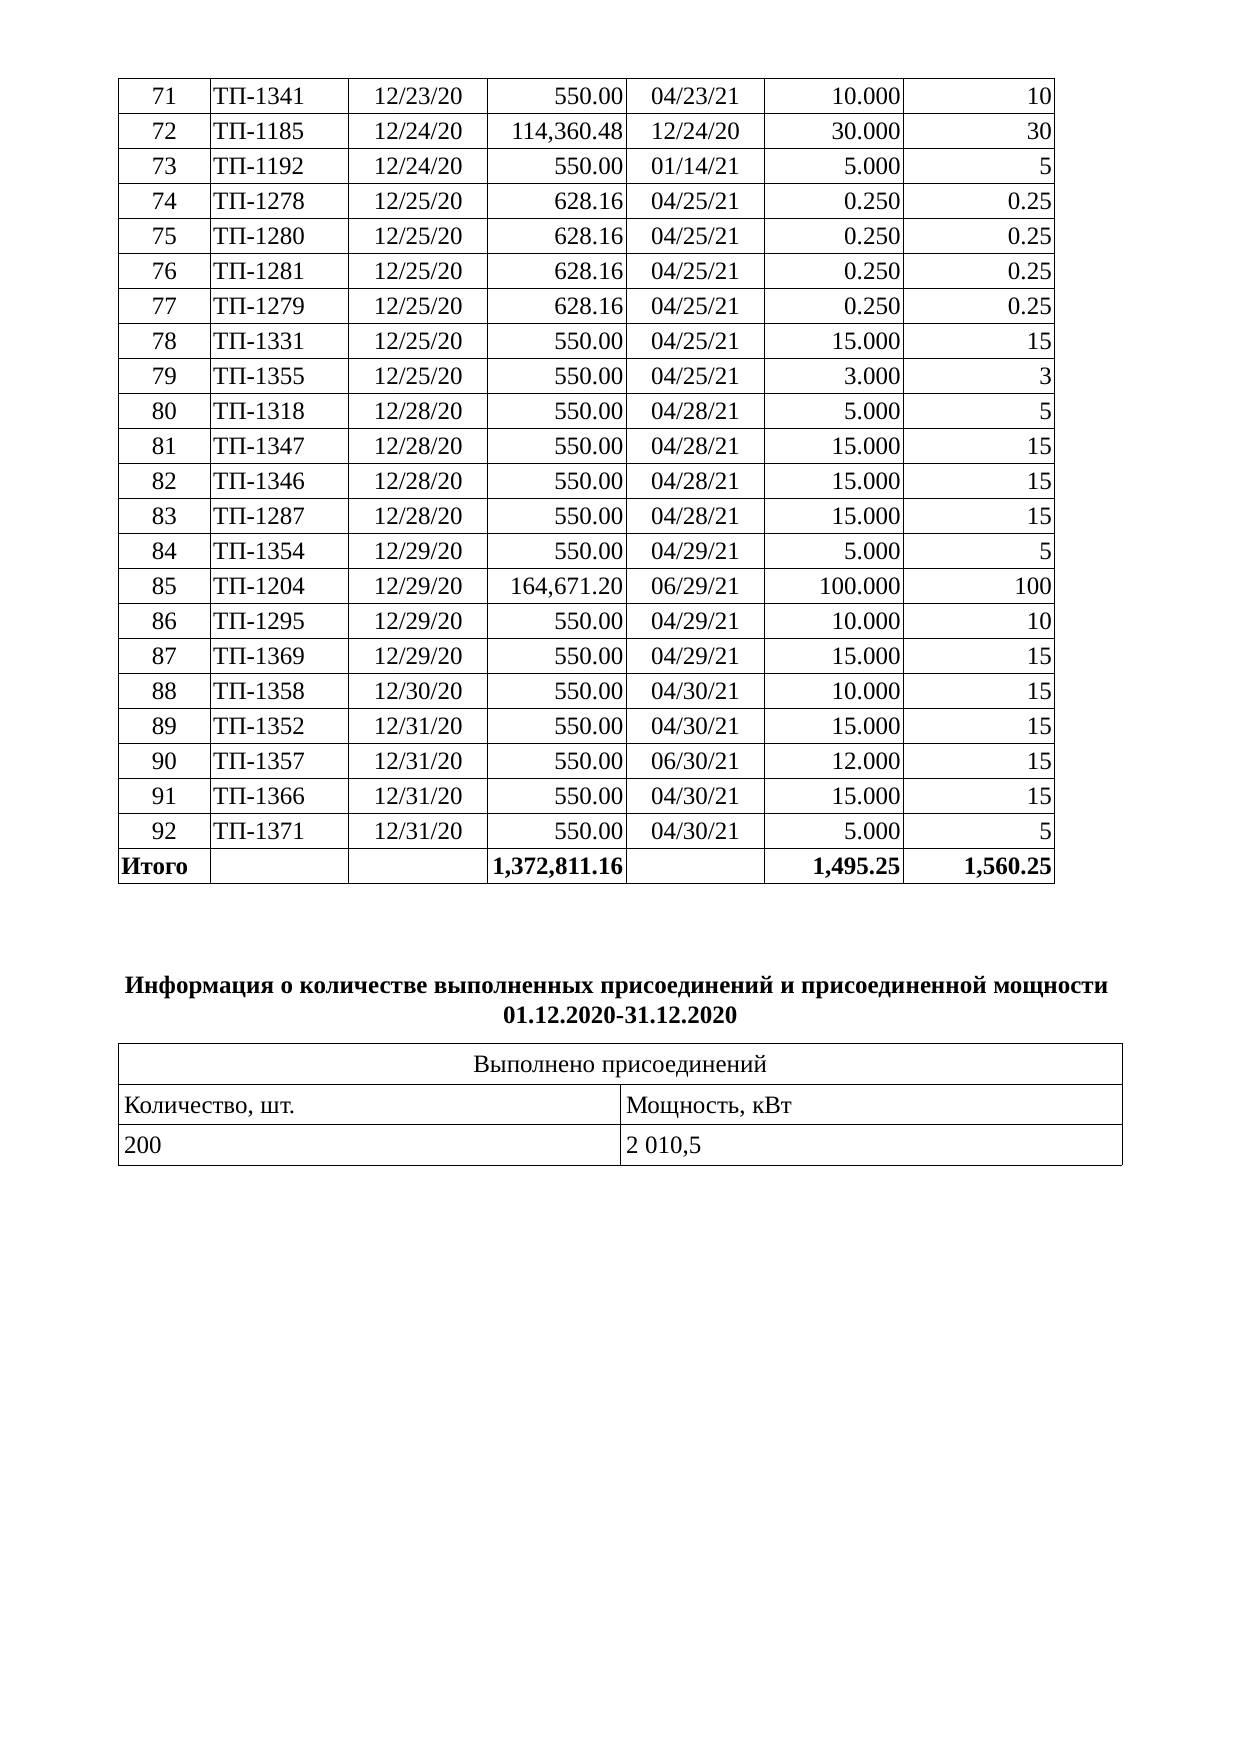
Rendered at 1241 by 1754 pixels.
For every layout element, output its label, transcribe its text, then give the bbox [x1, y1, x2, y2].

table_cell 30 [904, 114, 1054, 148]
table_cell 0,250 [765, 184, 903, 218]
table_cell ТП-1346 [211, 464, 348, 498]
table_cell 29.06.21 [627, 569, 764, 603]
table_cell 25.12.20 [349, 184, 487, 218]
table_cell 84 [119, 534, 210, 568]
table_cell 92 [119, 814, 210, 848]
table_cell 0,25 [904, 184, 1054, 218]
table_cell 75 [119, 219, 210, 253]
table_cell 5 [904, 534, 1054, 568]
table_cell 30.12.20 [349, 674, 487, 708]
table_cell 29.04.21 [627, 639, 764, 673]
table_cell 15 [904, 779, 1054, 813]
table_cell 5 [904, 814, 1054, 848]
table_cell 550,00 [488, 429, 626, 463]
table_cell 550,00 [488, 814, 626, 848]
table_cell 0,250 [765, 219, 903, 253]
table_cell ТП-1185 [211, 114, 348, 148]
table_cell 78 [119, 324, 210, 358]
table_cell 29.12.20 [349, 604, 487, 638]
table_cell 15 [904, 324, 1054, 358]
table_cell 550,00 [488, 324, 626, 358]
table_cell 550,00 [488, 534, 626, 568]
table_cell 29.12.20 [349, 569, 487, 603]
table_cell ТП-1279 [211, 289, 348, 323]
table_cell 30.04.21 [627, 779, 764, 813]
table_cell 550,00 [488, 464, 626, 498]
table_cell ТП-1278 [211, 184, 348, 218]
table_cell 30,000 [765, 114, 903, 148]
table_cell 15,000 [765, 464, 903, 498]
table_cell 164 671,20 [488, 569, 626, 603]
table_cell ТП-1366 [211, 779, 348, 813]
table_cell 30.06.21 [627, 744, 764, 778]
table_cell Количество, шт. [119, 1085, 620, 1124]
table_cell ТП-1357 [211, 744, 348, 778]
table_cell 81 [119, 429, 210, 463]
table_cell 0,25 [904, 289, 1054, 323]
table_cell 5 [904, 149, 1054, 183]
table_cell 31.12.20 [349, 814, 487, 848]
table_cell 29.04.21 [627, 534, 764, 568]
table_cell 550,00 [488, 79, 626, 113]
table_cell 25.04.21 [627, 289, 764, 323]
table_cell ТП-1354 [211, 534, 348, 568]
table_cell 76 [119, 254, 210, 288]
table_cell 3 [904, 359, 1054, 393]
table_cell 30.04.21 [627, 709, 764, 743]
table_cell 28.12.20 [349, 429, 487, 463]
table_cell 10 [904, 604, 1054, 638]
table_cell 24.12.20 [349, 149, 487, 183]
table_cell Итого [119, 849, 210, 883]
table_cell 82 [119, 464, 210, 498]
table_cell 3,000 [765, 359, 903, 393]
table_cell Мощность, кВт [621, 1085, 1122, 1124]
table_cell ТП-1355 [211, 359, 348, 393]
table_cell 88 [119, 674, 210, 708]
table_cell 15,000 [765, 429, 903, 463]
table_cell 15 [904, 499, 1054, 533]
table_cell 80 [119, 394, 210, 428]
table_cell 83 [119, 499, 210, 533]
table_cell 24.12.20 [627, 114, 764, 148]
table_cell 31.12.20 [349, 744, 487, 778]
table_cell 10,000 [765, 674, 903, 708]
table_cell 12,000 [765, 744, 903, 778]
table_cell 5,000 [765, 814, 903, 848]
table_cell ТП-1204 [211, 569, 348, 603]
table_cell 28.04.21 [627, 464, 764, 498]
table_cell 15,000 [765, 779, 903, 813]
table_cell 25.04.21 [627, 184, 764, 218]
table_cell 15,000 [765, 639, 903, 673]
table_cell 31.12.20 [349, 709, 487, 743]
table_cell 29.04.21 [627, 604, 764, 638]
table_cell 100 [904, 569, 1054, 603]
table_cell 25.12.20 [349, 219, 487, 253]
table_cell 30.04.21 [627, 674, 764, 708]
table_cell 77 [119, 289, 210, 323]
table_cell 0,25 [904, 254, 1054, 288]
text 01.12.2020-31.12.2020 [118, 999, 1122, 1028]
table_cell 25.12.20 [349, 254, 487, 288]
table_cell 14.01.21 [627, 149, 764, 183]
table_cell ТП-1280 [211, 219, 348, 253]
table_cell ТП-1287 [211, 499, 348, 533]
table_cell 5,000 [765, 394, 903, 428]
table_cell 25.12.20 [349, 359, 487, 393]
table_cell ТП-1295 [211, 604, 348, 638]
table_cell 28.04.21 [627, 499, 764, 533]
table_cell 25.04.21 [627, 359, 764, 393]
table_cell 15,000 [765, 499, 903, 533]
table_cell [349, 849, 487, 883]
table_cell 15 [904, 674, 1054, 708]
table_cell 5,000 [765, 534, 903, 568]
table_cell 550,00 [488, 149, 626, 183]
table_cell 23.04.21 [627, 79, 764, 113]
table_cell 25.12.20 [349, 289, 487, 323]
table_cell 0,25 [904, 219, 1054, 253]
table_cell ТП-1318 [211, 394, 348, 428]
table_cell 29.12.20 [349, 639, 487, 673]
table_cell ТП-1369 [211, 639, 348, 673]
table_cell 89 [119, 709, 210, 743]
table_cell 550,00 [488, 499, 626, 533]
table_cell 79 [119, 359, 210, 393]
table_cell 25.04.21 [627, 219, 764, 253]
table_cell 15,000 [765, 324, 903, 358]
table_cell ТП-1331 [211, 324, 348, 358]
table_cell 550,00 [488, 604, 626, 638]
table_cell 5 [904, 394, 1054, 428]
table_cell 28.04.21 [627, 394, 764, 428]
table_cell 24.12.20 [349, 114, 487, 148]
table_cell [627, 849, 764, 883]
table_cell 550,00 [488, 674, 626, 708]
table_cell 28.12.20 [349, 499, 487, 533]
table_cell 72 [119, 114, 210, 148]
table_cell 2 010,5 [621, 1125, 1122, 1165]
table_cell ТП-1358 [211, 674, 348, 708]
table_cell 114 360,48 [488, 114, 626, 148]
table_cell ТП-1347 [211, 429, 348, 463]
table_cell 10,000 [765, 79, 903, 113]
table_header Выполнено присоединений [119, 1044, 1122, 1084]
table_cell 628,16 [488, 254, 626, 288]
table_cell 15,000 [765, 709, 903, 743]
table_cell 10 [904, 79, 1054, 113]
table_cell 73 [119, 149, 210, 183]
table_cell 25.12.20 [349, 324, 487, 358]
table_cell 85 [119, 569, 210, 603]
table_cell 86 [119, 604, 210, 638]
table_cell 10,000 [765, 604, 903, 638]
table_cell 1 560,25 [904, 849, 1054, 883]
table_cell 28.12.20 [349, 464, 487, 498]
table_cell 31.12.20 [349, 779, 487, 813]
table_cell 25.04.21 [627, 324, 764, 358]
table_cell 28.04.21 [627, 429, 764, 463]
table_cell 100,000 [765, 569, 903, 603]
table_cell 0,250 [765, 289, 903, 323]
table_cell 25.04.21 [627, 254, 764, 288]
table_cell 0,250 [765, 254, 903, 288]
table_cell 1 495,25 [765, 849, 903, 883]
table_cell 1 372 811,16 [488, 849, 626, 883]
table_cell 15 [904, 709, 1054, 743]
table_cell ТП-1352 [211, 709, 348, 743]
table_cell 15 [904, 429, 1054, 463]
table_cell 628,16 [488, 289, 626, 323]
table_cell ТП-1281 [211, 254, 348, 288]
table_cell 550,00 [488, 639, 626, 673]
table_cell 628,16 [488, 184, 626, 218]
table_cell [211, 849, 348, 883]
table_cell 87 [119, 639, 210, 673]
table_cell ТП-1341 [211, 79, 348, 113]
table_cell 5,000 [765, 149, 903, 183]
table_cell 550,00 [488, 744, 626, 778]
table_cell 550,00 [488, 359, 626, 393]
table_cell 71 [119, 79, 210, 113]
table_cell 15 [904, 744, 1054, 778]
table_cell 15 [904, 639, 1054, 673]
table_cell ТП-1371 [211, 814, 348, 848]
table_cell 74 [119, 184, 210, 218]
table_cell ТП-1192 [211, 149, 348, 183]
table_cell 29.12.20 [349, 534, 487, 568]
table_cell 550,00 [488, 709, 626, 743]
table_cell 550,00 [488, 394, 626, 428]
table_cell 90 [119, 744, 210, 778]
table_cell 23.12.20 [349, 79, 487, 113]
table_cell 30.04.21 [627, 814, 764, 848]
table_cell 15 [904, 464, 1054, 498]
table_cell 550,00 [488, 779, 626, 813]
table_cell 91 [119, 779, 210, 813]
table_cell 28.12.20 [349, 394, 487, 428]
table_cell 200 [119, 1125, 620, 1165]
table_cell 628,16 [488, 219, 626, 253]
